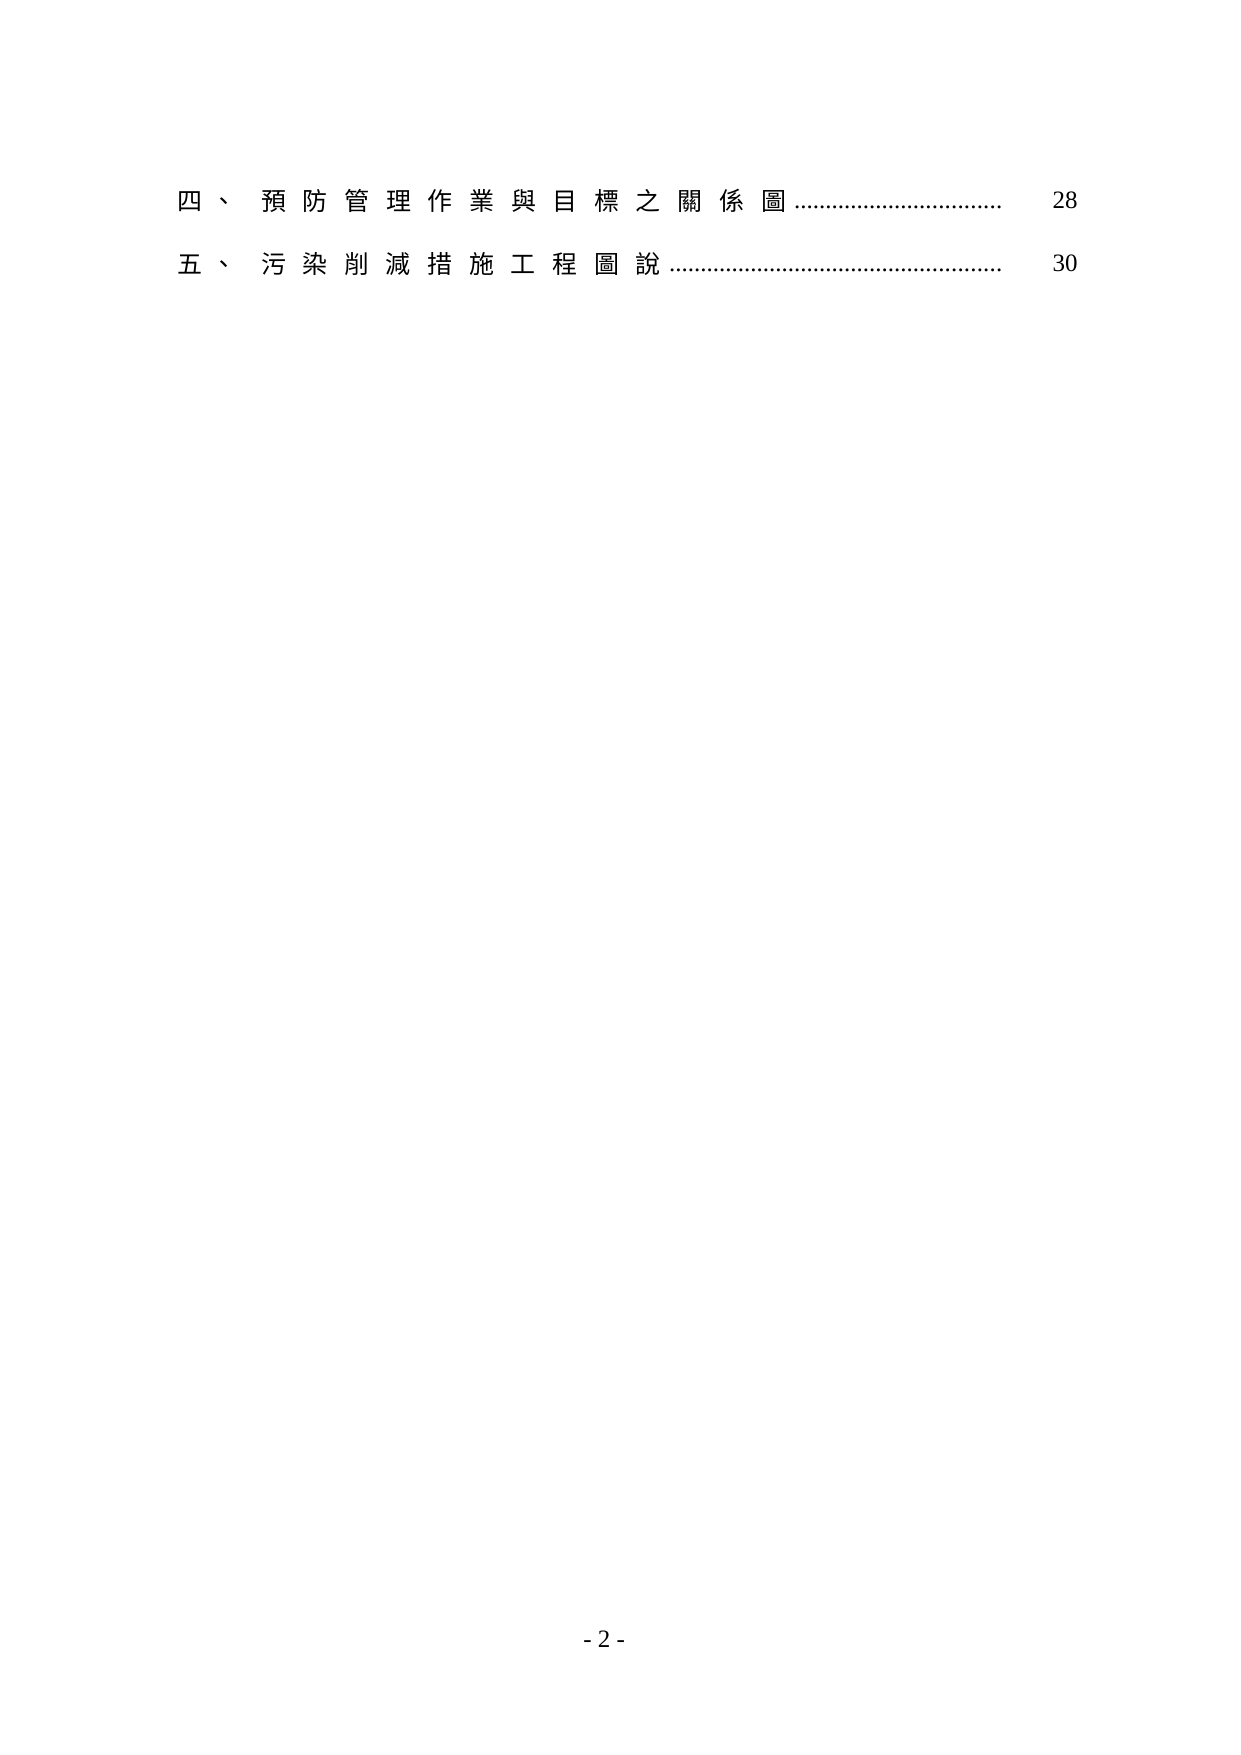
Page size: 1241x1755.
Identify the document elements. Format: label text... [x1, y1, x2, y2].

text 五、污染削減措施工程圖說 30 [169, 221, 1086, 283]
text 四、預防管理作業與目標之關係圖 28 [169, 158, 1086, 221]
